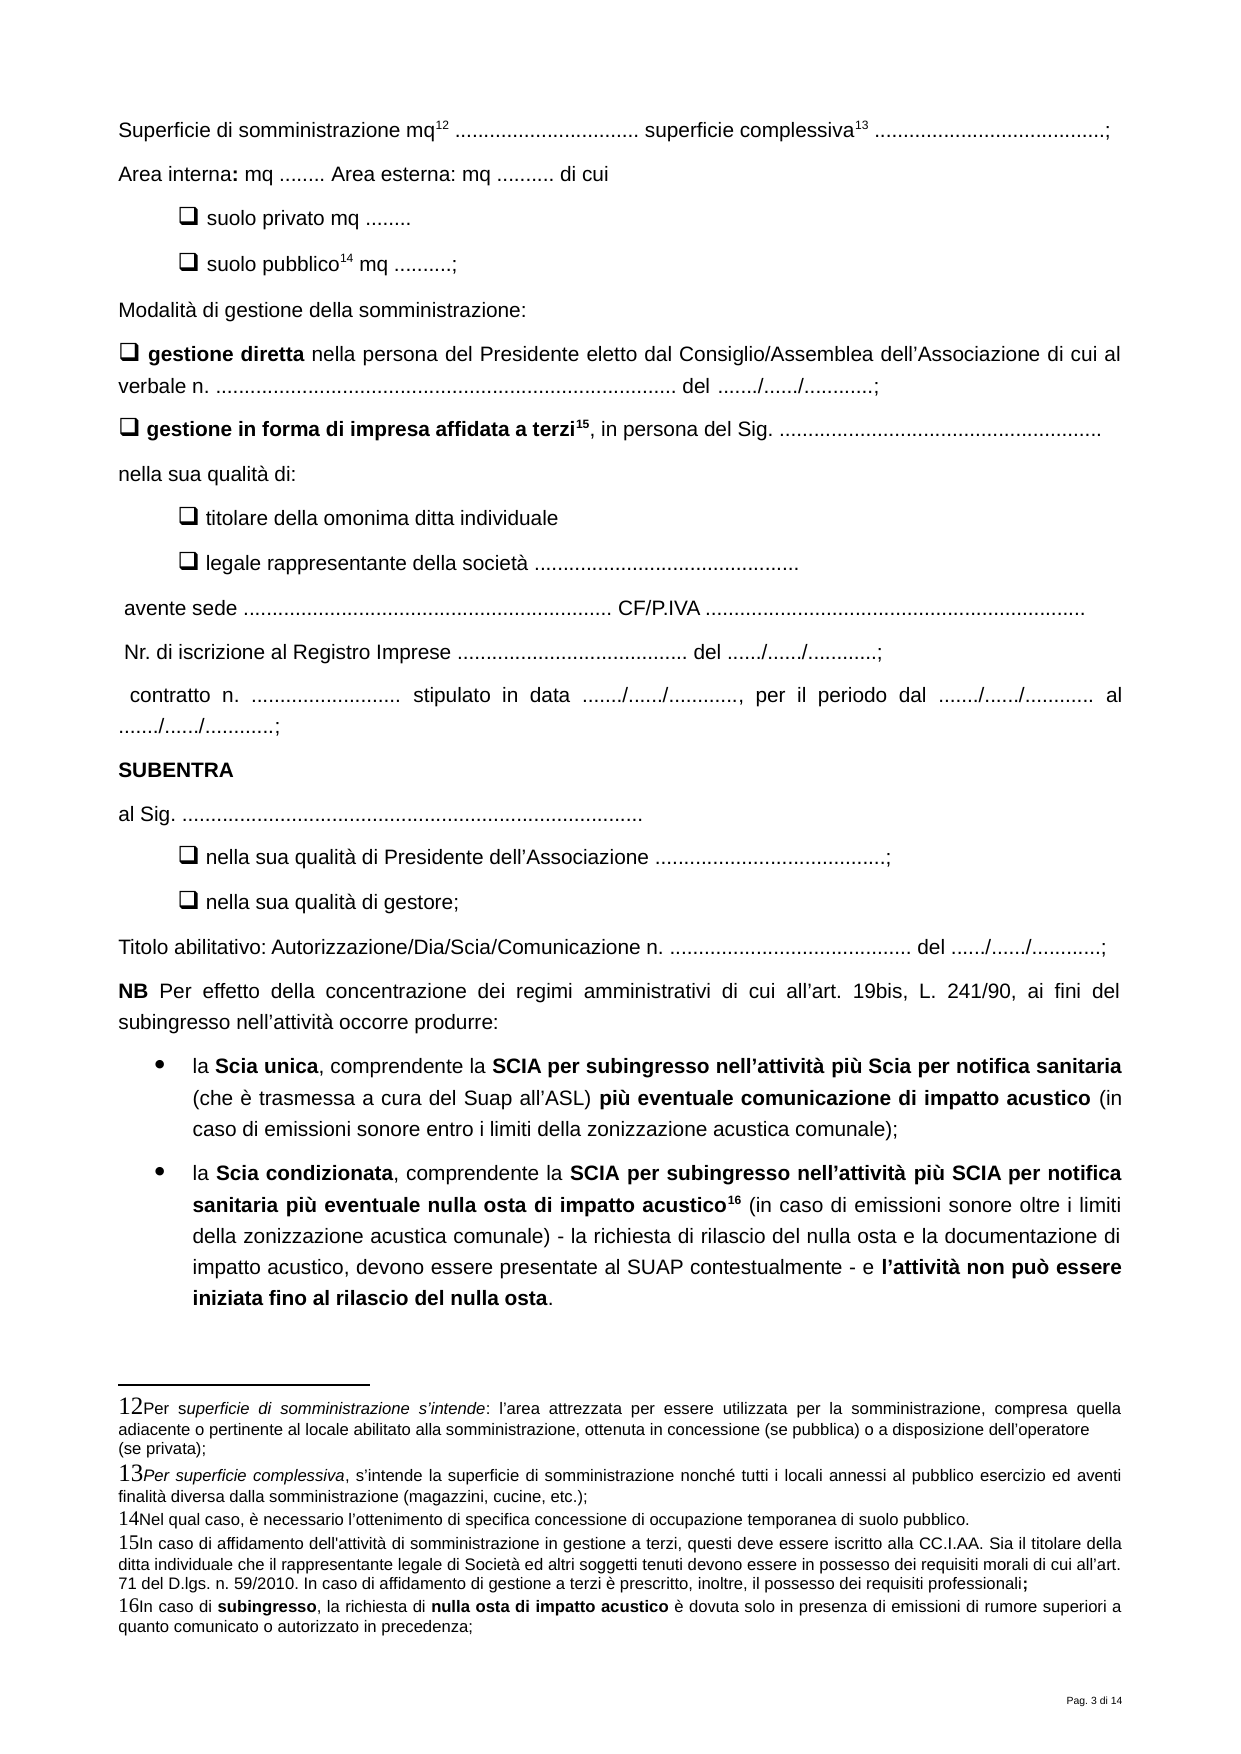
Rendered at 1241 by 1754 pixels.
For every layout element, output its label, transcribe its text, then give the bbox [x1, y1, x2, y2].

text  suolo pubblico mq ..........; [177, 252, 1122, 277]
text al Sig. ................................................................................ [118, 802, 1122, 826]
text Per superficie complessiva, s’intende la superficie di somministrazione nonché tutti i locali annessi al pubblico esercizio ed aventi finalità diversa dalla somministrazione (magazzini, cucine, etc.); [118, 1458, 1122, 1506]
text  gestione in forma di impresa affidata a terzi, in persona del Sig. ........................................................ [118, 417, 1122, 442]
text  nella sua qualità di Presidente dell’Associazione ........................................; [177, 845, 1122, 870]
text Per superficie di somministrazione s’intende: l’area attrezzata per essere utilizzata per la somministrazione, compresa quella adiacente o pertinente al locale abilitato alla somministrazione, ottenuta in concessione (se pubblica) o a disposizione dell’operatore [118, 1391, 1122, 1439]
text nella sua qualità di: [118, 462, 1122, 486]
list In caso di subingresso, la richiesta di nulla osta di impatto acustico è dovuta solo in presenza di emissioni di rumore superiori a quanto comunicato o autorizzato in precedenza; [118, 1593, 1122, 1636]
text  legale rappresentante della società .............................................. [177, 551, 1122, 576]
text Nel qual caso, è necessario l’ottenimento di specifica concessione di occupazione temporanea di suolo pubblico. [118, 1506, 1122, 1530]
text  gestione diretta nella persona del Presidente eletto dal Consiglio/Assemblea dell’Associazione di cui al verbale n. ................................................................................ del ......./....../............; [118, 341, 1122, 397]
text Superficie di somministrazione mq ................................ superficie complessiva ........................................; [118, 118, 1122, 142]
list la Scia condizionata, comprendente la SCIA per subingresso nell’attività più SCIA per notifica sanitaria più eventuale nulla osta di impatto acustico (in caso di emissioni sonore oltre i limiti della zonizzazione acustica comunale) - la richiesta di rilascio del nulla osta e la documentazione di impatto acustico, devono essere presentate al SUAP contestualmente - e l’attività non può essere iniziata fino al rilascio del nulla osta. [155, 1161, 1122, 1310]
text SUBENTRA [118, 758, 1122, 782]
text Titolo abilitativo: Autorizzazione/Dia/Scia/Comunicazione n. .......................................... del ....../....../............; [118, 935, 1122, 959]
text NB Per effetto della concentrazione dei regimi amministrativi di cui all’art. 19bis, L. 241/90, ai fini del subingresso nell’attività occorre produrre: [118, 979, 1122, 1034]
text (se privata); [118, 1439, 1122, 1458]
list la Scia unica, comprendente la SCIA per subingresso nell’attività più Scia per notifica sanitaria (che è trasmessa a cura del Suap all’ASL) più eventuale comunicazione di impatto acustico (in caso di emissioni sonore entro i limiti della zonizzazione acustica comunale); [155, 1054, 1122, 1141]
text  titolare della omonima ditta individuale [177, 506, 1122, 531]
text avente sede ................................................................ CF/P.IVA .................................................................. [118, 596, 1122, 620]
text Modalità di gestione della somministrazione: [118, 298, 1122, 322]
text In caso di affidamento dell'attività di somministrazione in gestione a terzi, questi deve essere iscritto alla CC.I.AA. Sia il titolare della ditta individuale che il rappresentante legale di Società ed altri soggetti tenuti devono essere in possesso dei requisiti morali di cui all’art. 71 del D.lgs. n. 59/2010. In caso di affidamento di gestione a terzi è prescritto, inoltre, il possesso dei requisiti professionali; [118, 1530, 1122, 1593]
text contratto n. .......................... stipulato in data ......./....../............, per il periodo dal ......./....../............ al ......./....../............; [118, 683, 1122, 738]
text Area interna: mq ........ Area esterna: mq .......... di cui [118, 162, 1122, 186]
text Nr. di iscrizione al Registro Imprese ........................................ del ....../....../............; [118, 639, 1122, 663]
text  suolo privato mq ........ [177, 205, 1122, 230]
text  nella sua qualità di gestore; [177, 890, 1122, 915]
